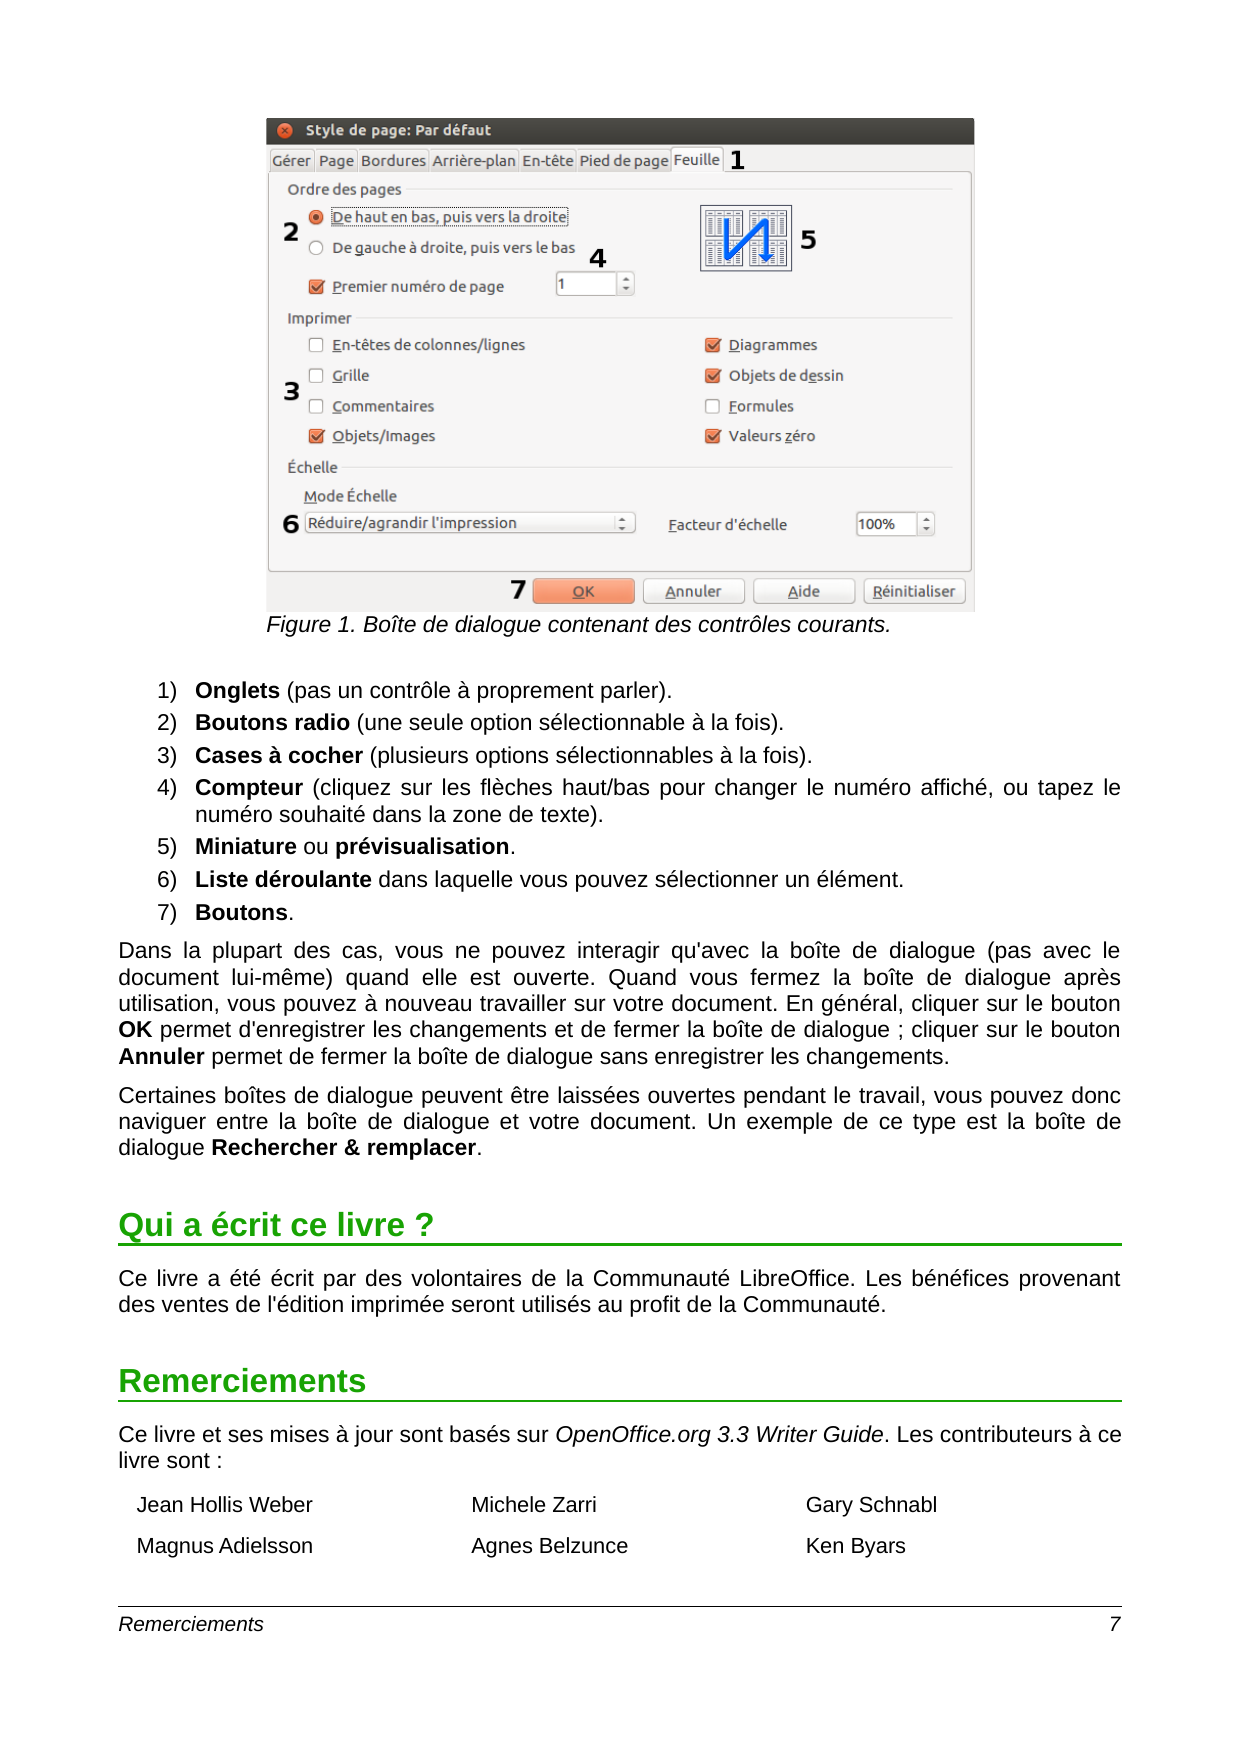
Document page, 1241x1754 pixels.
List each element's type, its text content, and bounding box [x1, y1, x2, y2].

list Boutons radio (une seule option sélectionnable à la fois). [177, 709, 1122, 736]
list Compteur (cliquez sur les flèches haut/bas pour changer le numéro affiché, ou tapez le numéro souhaité dans la zone de texte). [177, 774, 1122, 827]
table_header Jean Hollis Weber [118, 1486, 453, 1527]
text Figure 1. Boîte de dialogue contenant des contrôles courants. [266, 612, 974, 638]
text Ce livre et ses mises à jour sont basés sur OpenOffice.org 3.3 Writer Guide. Les contributeurs à ce livre sont : [118, 1421, 1122, 1474]
picture [266, 118, 975, 612]
text Ce livre a été écrit par des volontaires de la Communauté LibreOffice. Les bénéfices provenant des ventes de l'édition imprimée seront utilisés au profit de la Communauté. [118, 1264, 1122, 1317]
table_header Gary Schnabl [788, 1486, 1122, 1527]
list Cases à cocher (plusieurs options sélectionnables à la fois). [177, 742, 1122, 768]
subtitle Qui a écrit ce livre ? [118, 1205, 1122, 1243]
table_header Michele Zarri [453, 1486, 787, 1527]
text Dans la plupart des cas, vous ne pouvez interagir qu'avec la boîte de dialogue (pas avec le document lui-même) quand elle est ouverte. Quand vous fermez la boîte de dialogue après utilisation, vous pouvez à nouveau travailler sur votre document. En général, cliquer sur le bouton OK permet d'enregistrer les changements et de fermer la boîte de dialogue ; cliquer sur le bouton Annuler permet de fermer la boîte de dialogue sans enregistrer les changements. [118, 937, 1122, 1069]
list Liste déroulante dans laquelle vous pouvez sélectionner un élément. [177, 866, 1122, 892]
text Certaines boîtes de dialogue peuvent être laissées ouvertes pendant le travail, vous pouvez donc naviguer entre la boîte de dialogue et votre document. Un exemple de ce type est la boîte de dialogue Rechercher & remplacer. [118, 1082, 1122, 1161]
list Boutons. [177, 898, 1122, 925]
list Miniature ou prévisualisation. [177, 833, 1122, 860]
table_cell Agnes Belzunce [453, 1527, 787, 1568]
table_cell Ken Byars [788, 1527, 1122, 1568]
subtitle Remerciements [118, 1362, 1122, 1400]
list Onglets (pas un contrôle à proprement parler). [177, 677, 1122, 703]
table_cell Magnus Adielsson [118, 1527, 453, 1568]
